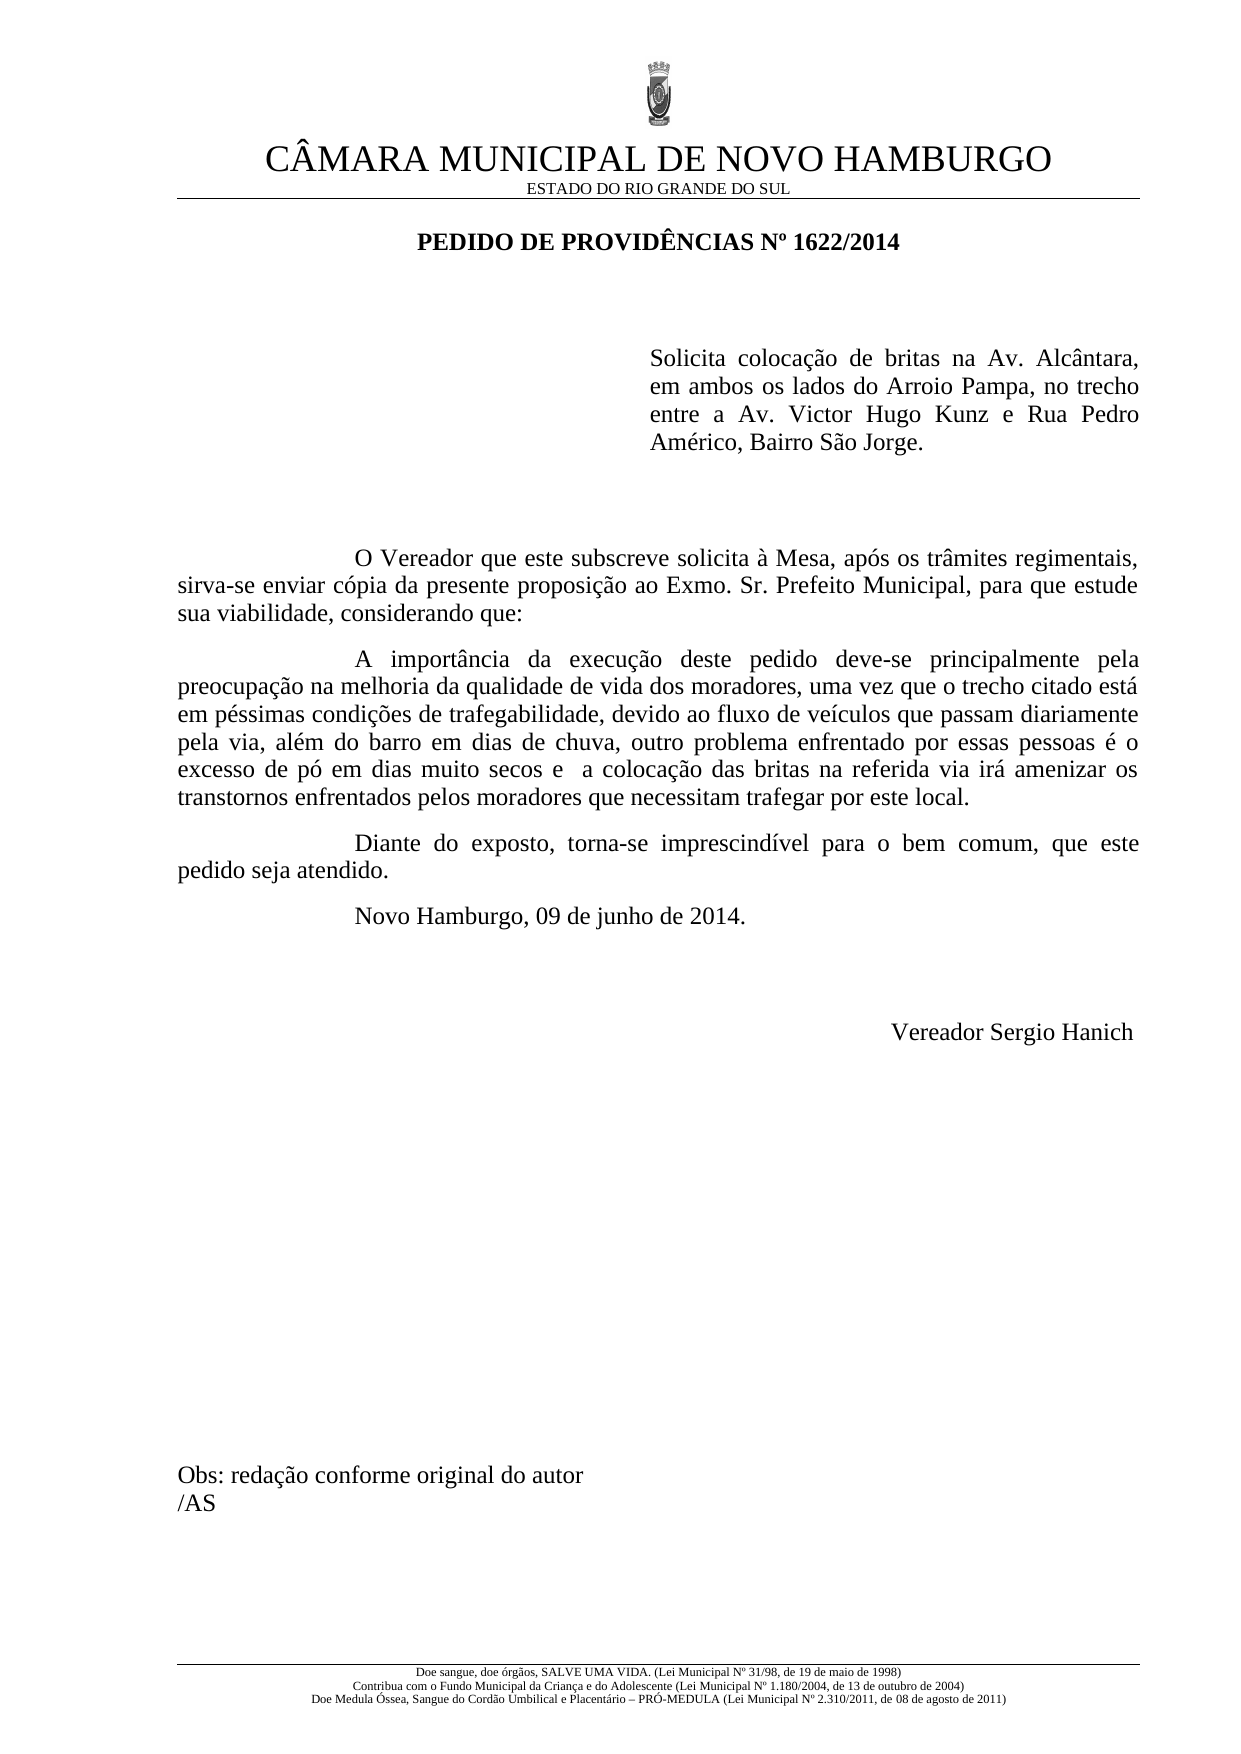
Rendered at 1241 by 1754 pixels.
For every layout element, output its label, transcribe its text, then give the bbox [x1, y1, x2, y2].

text A importância da execução deste pedido deve-se principalmente pela preocupação na melhoria da qualidade de vida dos moradores, uma vez que o trecho citado está em péssimas condições de trafegabilidade, devido ao fluxo de veículos que passam diariamente pela via, além do barro em dias de chuva, outro problema enfrentado por essas pessoas é o excesso de pó em dias muito secos e a colocação das britas na referida via irá amenizar os transtornos enfrentados pelos moradores que necessitam trafegar por este local. [177, 645, 1140, 811]
text PEDIDO DE PROVIDÊNCIAS Nº 1622/2014 [177, 228, 1140, 256]
text Obs: redação conforme original do autor [177, 1461, 1140, 1489]
text Diante do exposto, torna-se imprescindível para o bem comum, que este pedido seja atendido. [177, 829, 1140, 884]
text Vereador Sergio Hanich [177, 1018, 1140, 1046]
text O Vereador que este subscreve solicita à Mesa, após os trâmites regimentais, sirva-se enviar cópia da presente proposição ao Exmo. Sr. Prefeito Municipal, para que estude sua viabilidade, considerando que: [177, 544, 1140, 627]
text Solicita colocação de britas na Av. Alcântara, em ambos os lados do Arroio Pampa, no trecho entre a Av. Victor Hugo Kunz e Rua Pedro Américo, Bairro São Jorge. [649, 344, 1140, 455]
text Novo Hamburgo, 09 de junho de 2014. [177, 902, 1140, 929]
text /AS [177, 1489, 1140, 1517]
